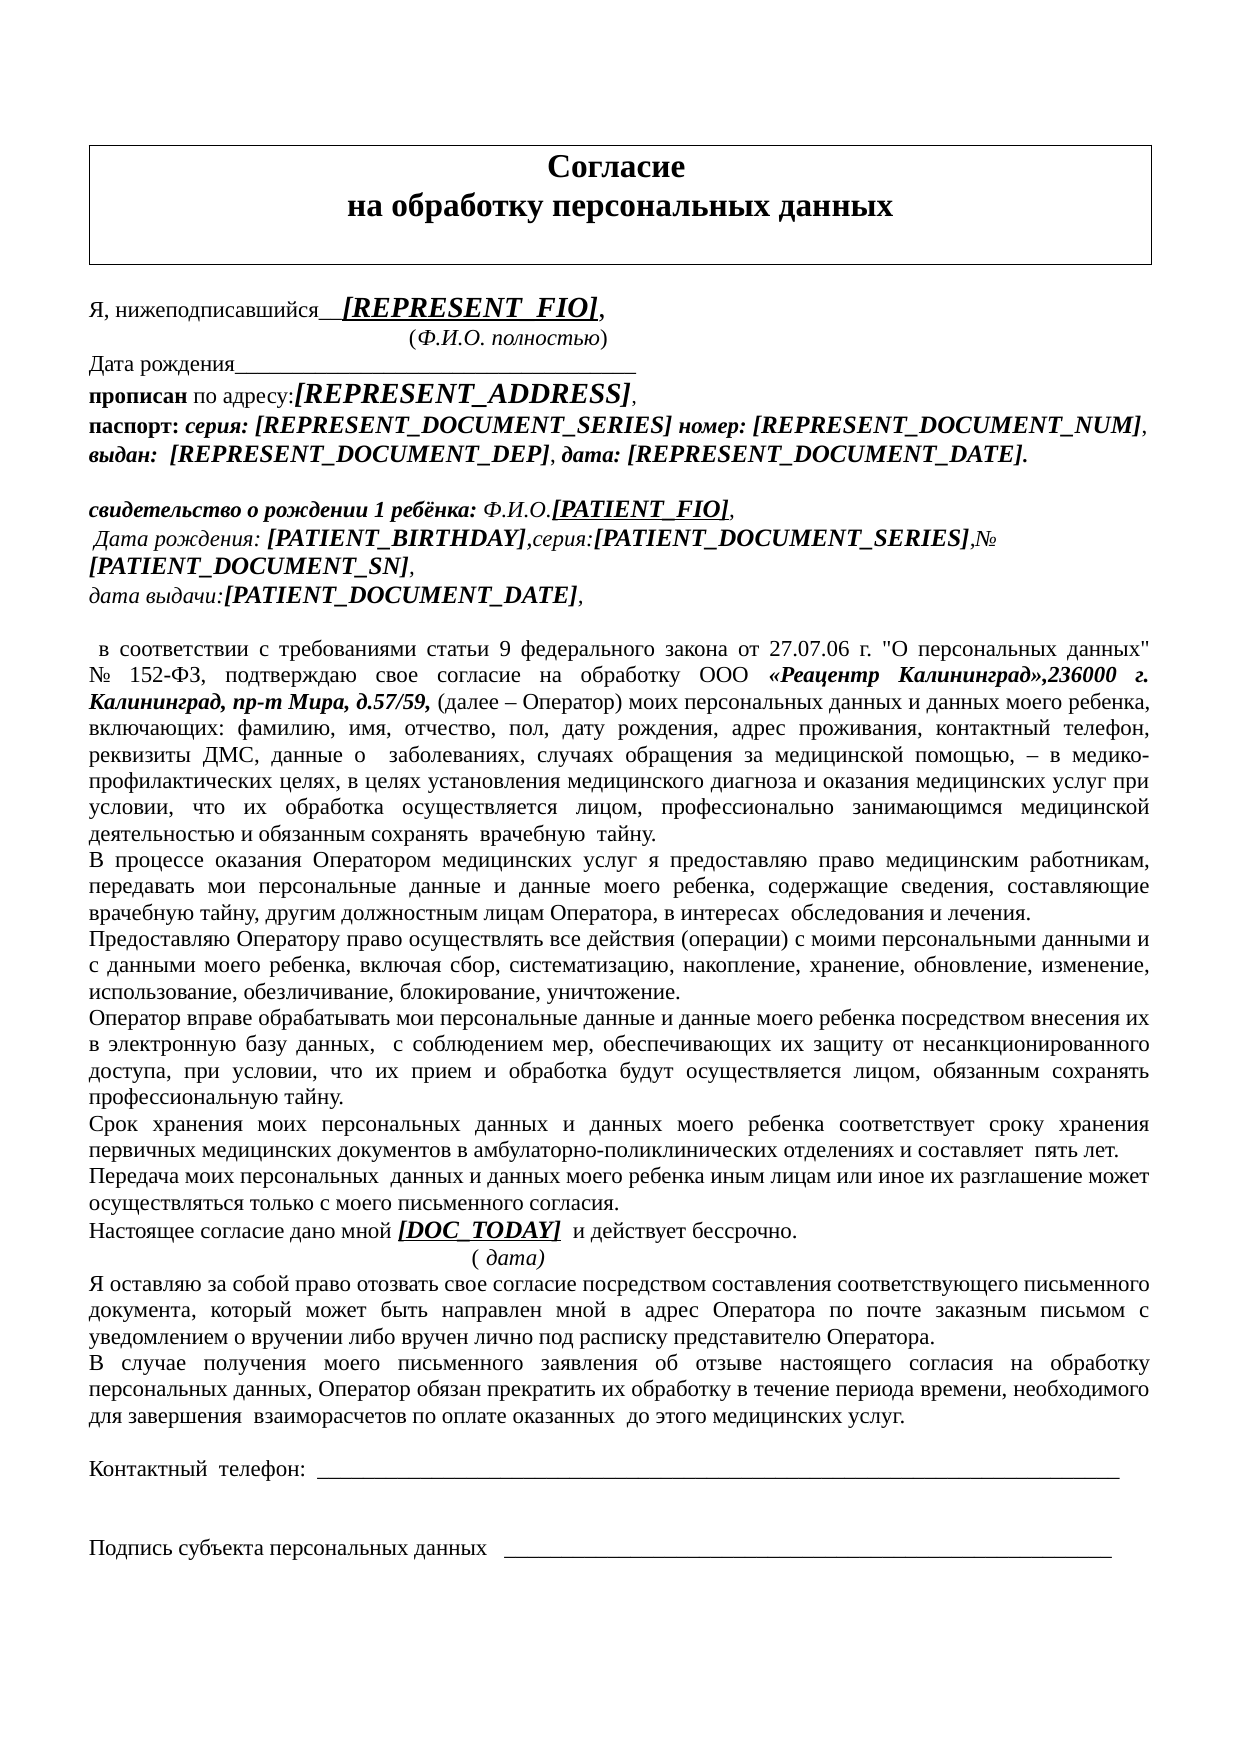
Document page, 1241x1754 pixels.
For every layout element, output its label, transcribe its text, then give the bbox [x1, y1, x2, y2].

text паспорт: серия: [REPRESENT_DOCUMENT_SERIES] номер: [REPRESENT_DOCUMENT_NUM], выдан: [REPRESENT_DOCUMENT_DEP], дата: [REPRESENT_DOCUMENT_DATE]. [88, 410, 1152, 467]
text Я, нижеподписавшийся__[REPRESENT_FIO], [88, 290, 1152, 324]
text Дата рождения___________________________________ [88, 350, 1152, 376]
text Передача моих персональных данных и данных моего ребенка иным лицам или иное их разглашение может осуществляться только с моего письменного согласия. [88, 1162, 1152, 1215]
text Подпись субъекта персональных данных _____________________________________________________ [88, 1534, 1152, 1560]
text в соответствии с требованиями статьи 9 федерального закона от 27.07.06 г. "О персональных данных" № 152-ФЗ, подтверждаю свое согласие на обработку ООО «Реацентр Калининград»,236000 г. Калининград, пр-т Мира, д.57/59, (далее – Оператор) моих персональных данных и данных моего ребенка, включающих: фамилию, имя, отчество, пол, дату рождения, адрес проживания, контактный телефон, реквизиты ДМС, данные о заболеваниях, случаях обращения за медицинской помощью, – в медико-профилактических целях, в целях установления медицинского диагноза и оказания медицинских услуг при условии, что их обработка осуществляется лицом, профессионально занимающимся медицинской деятельностью и обязанным сохранять врачебную тайну. [88, 635, 1152, 846]
text Срок хранения моих персональных данных и данных моего ребенка соответствует сроку хранения первичных медицинских документов в амбулаторно-поликлинических отделениях и составляет пять лет. [88, 1109, 1152, 1162]
text ( дата) [88, 1244, 1152, 1270]
text на обработку персональных данных [90, 183, 1151, 223]
text Дата рождения: [PATIENT_BIRTHDAY],серия:[PATIENT_DOCUMENT_SERIES],№ [PATIENT_DOCUMENT_SN], [88, 523, 1152, 580]
text В случае получения моего письменного заявления об отзыве настоящего согласия на обработку персональных данных, Оператор обязан прекратить их обработку в течение периода времени, необходимого для завершения взаиморасчетов по оплате оказанных до этого медицинских услуг. [88, 1349, 1152, 1428]
text Я оставляю за собой право отозвать свое согласие посредством составления соответствующего письменного документа, который может быть направлен мной в адрес Оператора по почте заказным письмом с уведомлением о вручении либо вручен лично под расписку представителю Оператора. [88, 1270, 1152, 1349]
text Согласие [90, 146, 1151, 183]
text В процессе оказания Оператором медицинских услуг я предоставляю право медицинским работникам, передавать мои персональные данные и данные моего ребенка, содержащие сведения, составляющие врачебную тайну, другим должностным лицам Оператора, в интересах обследования и лечения. [88, 846, 1152, 925]
text (Ф.И.О. полностью) [88, 324, 1152, 350]
text Контактный телефон: ______________________________________________________________________ [88, 1454, 1152, 1481]
text прописан по адресу:[REPRESENT_ADDRESS], [88, 376, 1152, 410]
text Настоящее согласие дано мной [DOC_TODAY] и действует бессрочно. [88, 1215, 1152, 1244]
text Предоставляю Оператору право осуществлять все действия (операции) с моими персональными данными и с данными моего ребенка, включая сбор, систематизацию, накопление, хранение, обновление, изменение, использование, обезличивание, блокирование, уничтожение. [88, 925, 1152, 1004]
text Оператор вправе обрабатывать мои персональные данные и данные моего ребенка посредством внесения их в электронную базу данных, с соблюдением мер, обеспечивающих их защиту от несанкционированного доступа, при условии, что их прием и обработка будут осуществляется лицом, обязанным сохранять профессиональную тайну. [88, 1004, 1152, 1109]
text дата выдачи:[PATIENT_DOCUMENT_DATE], [88, 580, 1152, 609]
text свидетельство о рождении 1 ребёнка: Ф.И.О.[PATIENT_FIO], [88, 494, 1152, 523]
